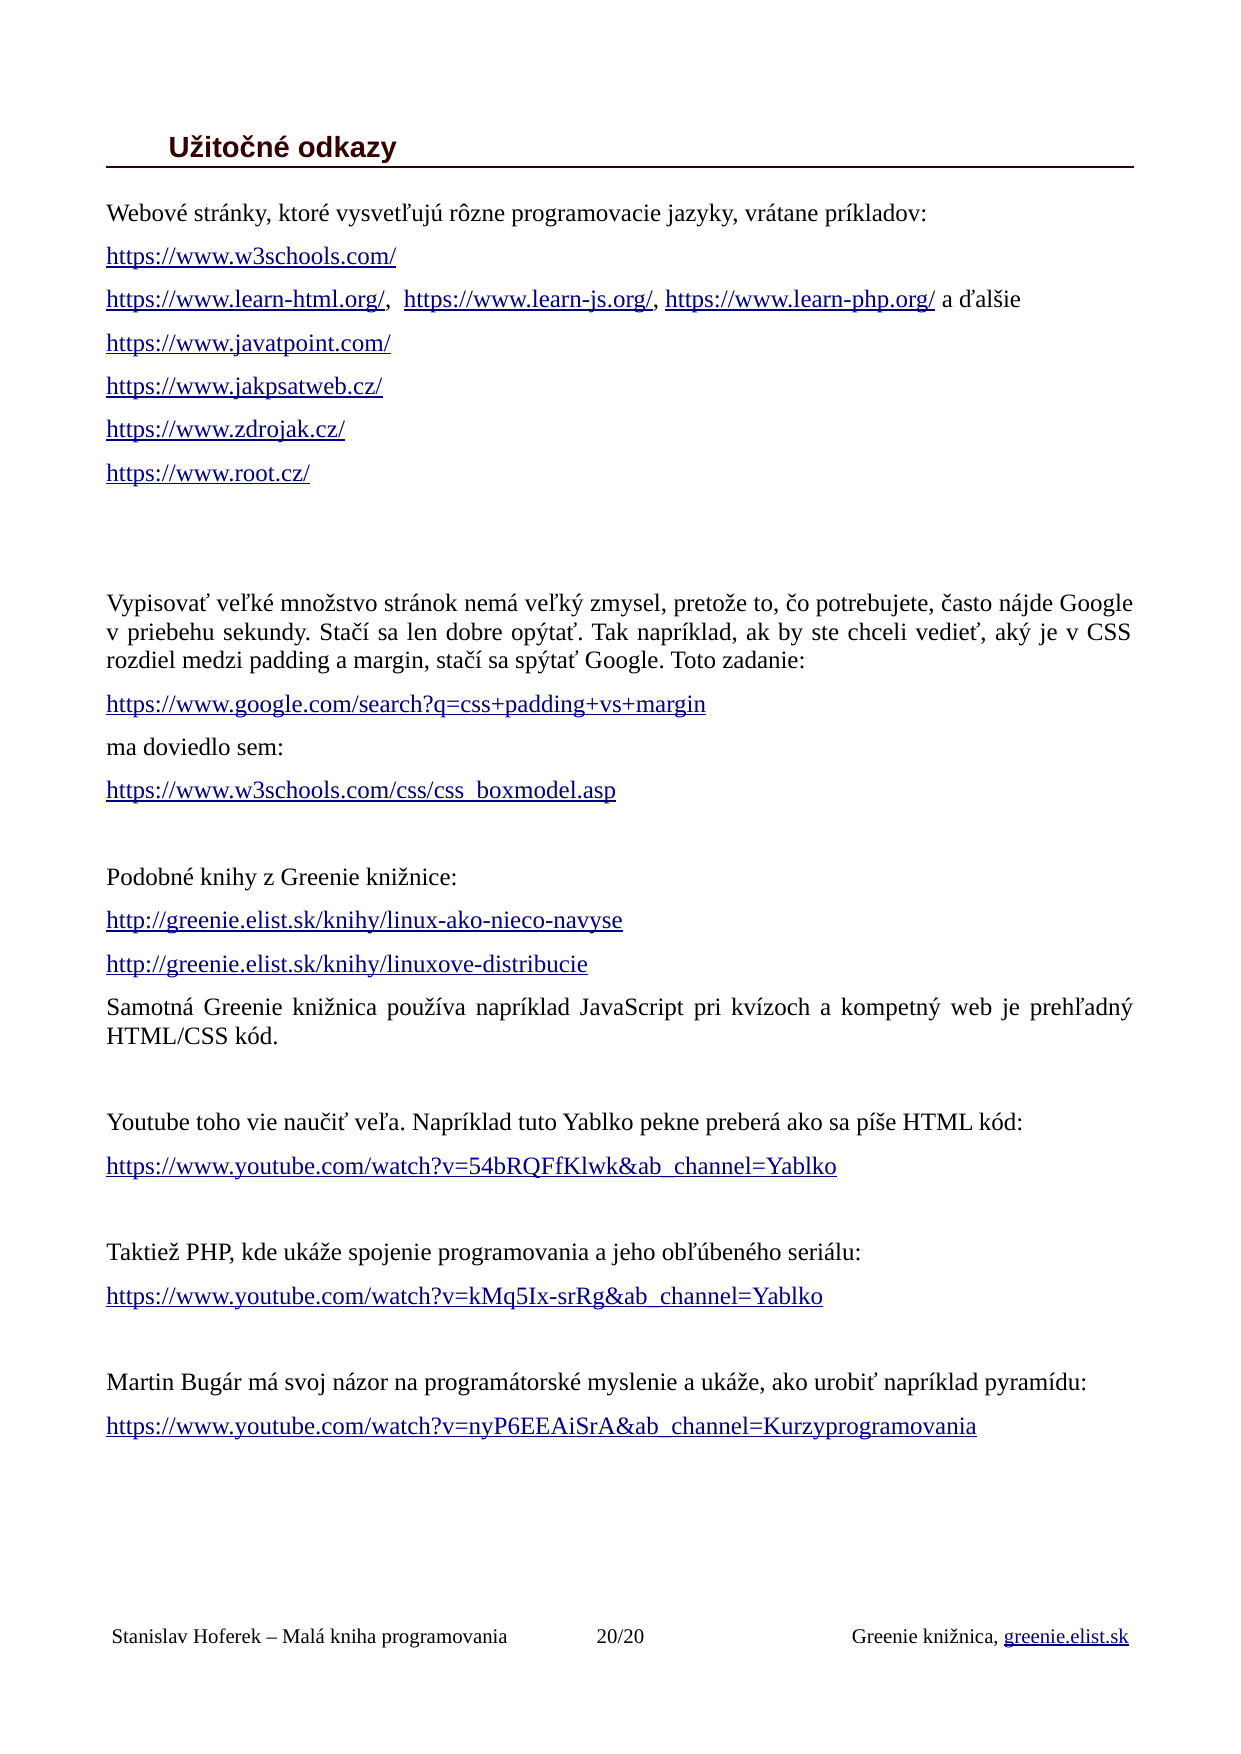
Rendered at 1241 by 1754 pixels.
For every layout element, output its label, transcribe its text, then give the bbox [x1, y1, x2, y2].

text https://www.javatpoint.com/ [106, 328, 1134, 357]
text https://www.youtube.com/watch?v=54bRQFfKlwk&ab_channel=Yablko [106, 1151, 1134, 1179]
text Podobné knihy z Greenie knižnice: [106, 862, 1134, 891]
text https://www.learn-html.org/, https://www.learn-js.org/, https://www.learn-php.org/ a ďalšie [106, 284, 1134, 313]
text Martin Bugár má svoj názor na programátorské myslenie a ukáže, ako urobiť napríklad pyramídu: [106, 1367, 1134, 1396]
text Samotná Greenie knižnica používa napríklad JavaScript pri kvízoch a kompetný web je prehľadný HTML/CSS kód. [106, 992, 1134, 1049]
text https://www.jakpsatweb.cz/ [106, 371, 1134, 400]
text http://greenie.elist.sk/knihy/linux-ako-nieco-navyse [106, 905, 1134, 934]
text Youtube toho vie naučiť veľa. Napríklad tuto Yablko pekne preberá ako sa píše HTML kód: [106, 1107, 1134, 1136]
text ma doviedlo sem: [106, 732, 1134, 761]
text Vypisovať veľké množstvo stránok nemá veľký zmysel, pretože to, čo potrebujete, často nájde Google v priebehu sekundy. Stačí sa len dobre opýtať. Tak napríklad, ak by ste chceli vedieť, aký je v CSS rozdiel medzi padding a margin, stačí sa spýtať Google. Toto zadanie: [106, 588, 1134, 674]
text https://www.w3schools.com/ [106, 241, 1134, 270]
text https://www.youtube.com/watch?v=kMq5Ix-srRg&ab_channel=Yablko [106, 1281, 1134, 1309]
text https://www.root.cz/ [106, 458, 1134, 487]
text https://www.zdrojak.cz/ [106, 414, 1134, 443]
text https://www.w3schools.com/css/css_boxmodel.asp [106, 775, 1134, 804]
subtitle Užitočné odkazy [106, 127, 1134, 166]
text Webové stránky, ktoré vysvetľujú rôzne programovacie jazyky, vrátane príkladov: [106, 198, 1134, 227]
text https://www.youtube.com/watch?v=nyP6EEAiSrA&ab_channel=Kurzyprogramovania [106, 1411, 1134, 1439]
text http://greenie.elist.sk/knihy/linuxove-distribucie [106, 949, 1134, 977]
text Taktiež PHP, kde ukáže spojenie programovania a jeho obľúbeného seriálu: [106, 1237, 1134, 1266]
text https://www.google.com/search?q=css+padding+vs+margin [106, 689, 1134, 717]
